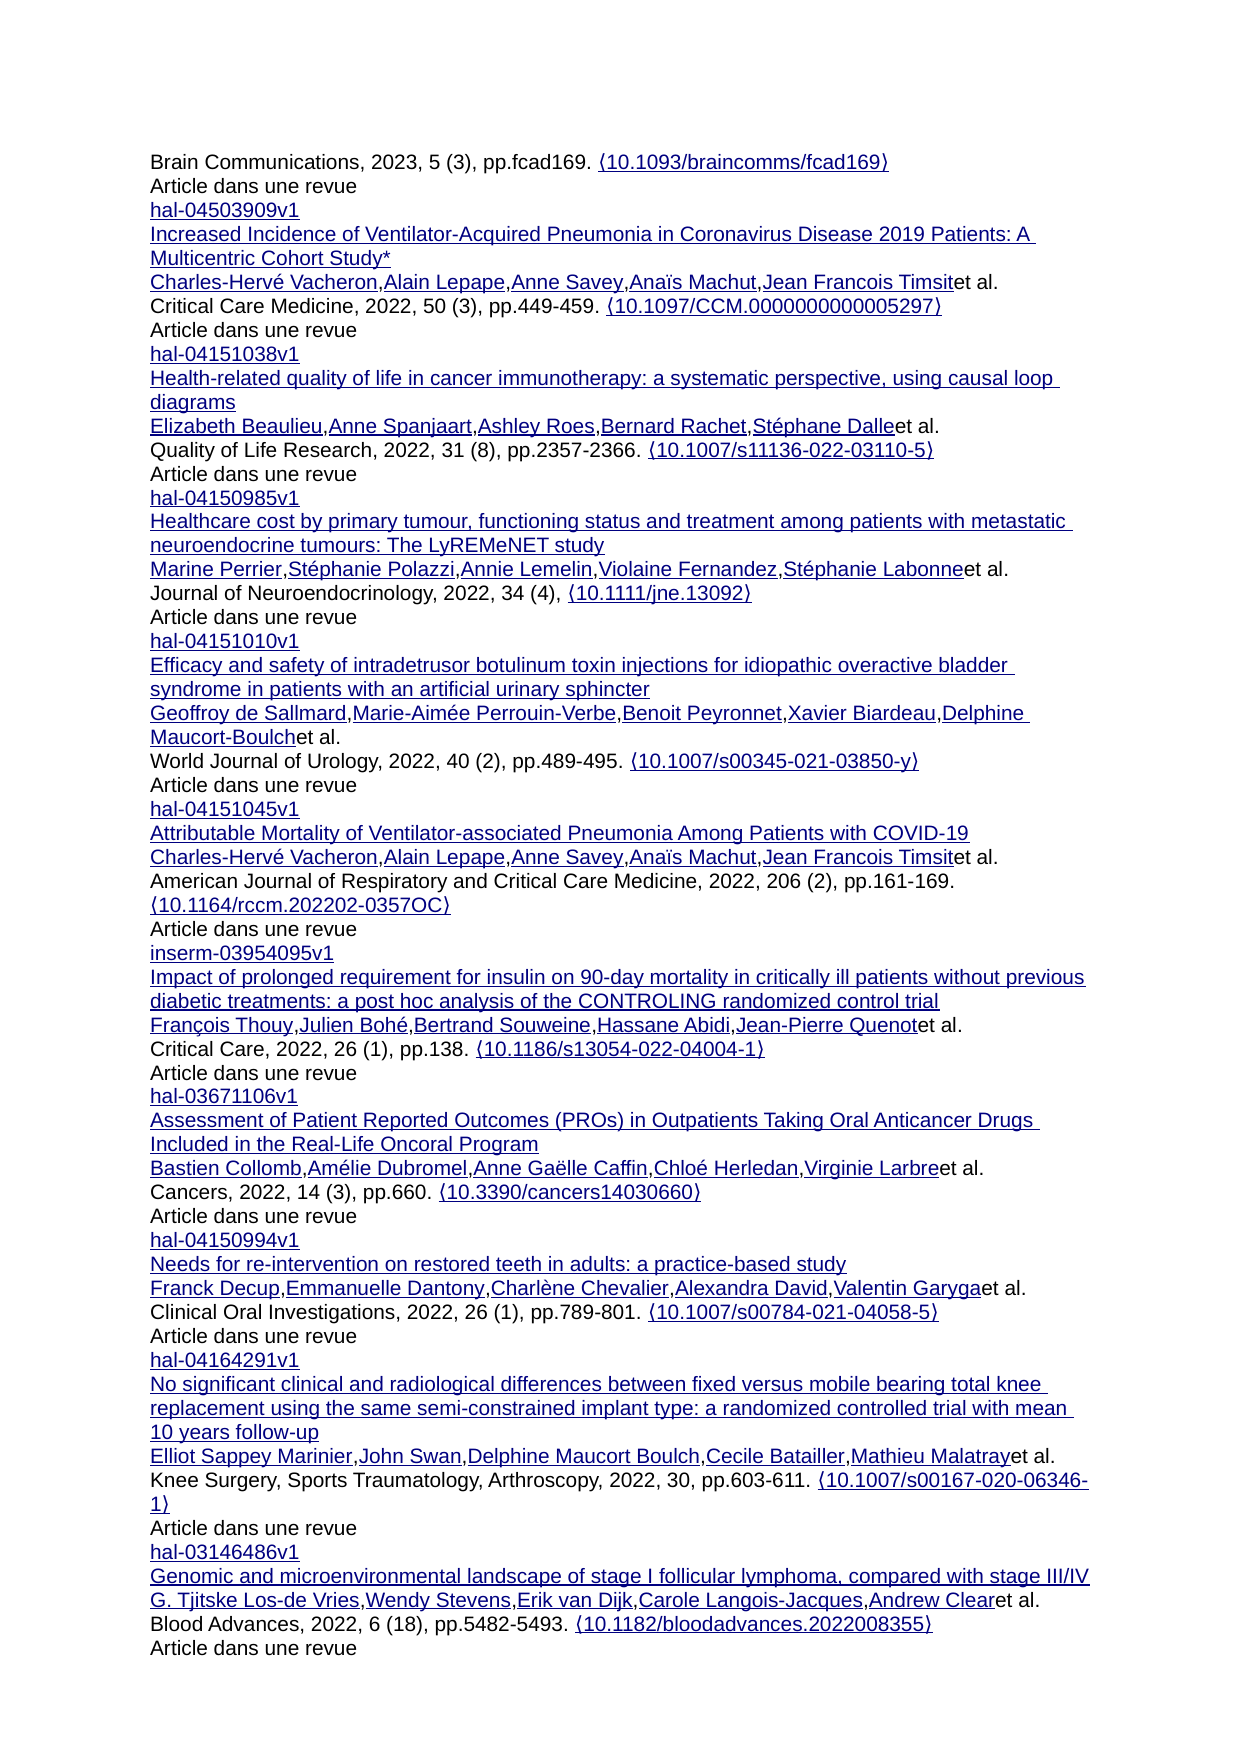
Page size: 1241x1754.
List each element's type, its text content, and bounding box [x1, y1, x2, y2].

table_cell Brain Communications, 2023, 5 (3), pp.fcad169. ⟨10.1093/braincomms/fcad169⟩ Article dans une revue hal-04503909v1 [150, 150, 1090, 222]
table_cell Attributable Mortality of Ventilator-associated Pneumonia Among Patients with COVID-19 Charles-Hervé Vacheron,Alain Lepape,Anne Savey,Anaïs Machut,Jean Francois Timsitet al. American Journal of Respiratory and Critical Care Medicine, 2022, 206 (2), pp.161-169. ⟨10.1164/rccm.202202-0357OC⟩ Article dans une revue inserm-03954095v1 [150, 821, 1090, 964]
table_cell Needs for re-intervention on restored teeth in adults: a practice-based study Franck Decup,Emmanuelle Dantony,Charlène Chevalier,Alexandra David,Valentin Garygaet al. Clinical Oral Investigations, 2022, 26 (1), pp.789-801. ⟨10.1007/s00784-021-04058-5⟩ Article dans une revue hal-04164291v1 [150, 1252, 1090, 1372]
table_cell Efficacy and safety of intradetrusor botulinum toxin injections for idiopathic overactive bladder syndrome in patients with an artificial urinary sphincter Geoffroy de Sallmard,Marie-Aimée Perrouin-Verbe,Benoit Peyronnet,Xavier Biardeau,Delphine Maucort-Boulchet al. World Journal of Urology, 2022, 40 (2), pp.489-495. ⟨10.1007/s00345-021-03850-y⟩ Article dans une revue hal-04151045v1 [150, 653, 1090, 821]
table_cell Genomic and microenvironmental landscape of stage I follicular lymphoma, compared with stage III/IV [150, 1564, 1090, 1584]
table_cell G. Tjitske Los-de Vries,Wendy Stevens,Erik van Dijk,Carole Langois-Jacques,Andrew Clearet al. Blood Advances, 2022, 6 (18), pp.5482-5493. ⟨10.1182/bloodadvances.2022008355⟩ Article dans une revue [150, 1586, 1090, 1659]
table_cell Healthcare cost by primary tumour, functioning status and treatment among patients with metastatic neuroendocrine tumours: The LyREMeNET study Marine Perrier,Stéphanie Polazzi,Annie Lemelin,Violaine Fernandez,Stéphanie Labonneet al. Journal of Neuroendocrinology, 2022, 34 (4), ⟨10.1111/jne.13092⟩ Article dans une revue hal-04151010v1 [150, 509, 1090, 653]
table_cell No significant clinical and radiological differences between fixed versus mobile bearing total knee replacement using the same semi-constrained implant type: a randomized controlled trial with mean 10 years follow-up Elliot Sappey Marinier,John Swan,Delphine Maucort Boulch,Cecile Batailler,Mathieu Malatrayet al. Knee Surgery, Sports Traumatology, Arthroscopy, 2022, 30, pp.603-611. ⟨10.1007/s00167-020-06346-1⟩ Article dans une revue hal-03146486v1 [150, 1372, 1090, 1563]
table_cell Impact of prolonged requirement for insulin on 90-day mortality in critically ill patients without previous diabetic treatments: a post hoc analysis of the CONTROLING randomized control trial François Thouy,Julien Bohé,Bertrand Souweine,Hassane Abidi,Jean-Pierre Quenotet al. Critical Care, 2022, 26 (1), pp.138. ⟨10.1186/s13054-022-04004-1⟩ Article dans une revue hal-03671106v1 [150, 965, 1090, 1108]
table_cell Assessment of Patient Reported Outcomes (PROs) in Outpatients Taking Oral Anticancer Drugs Included in the Real-Life Oncoral Program Bastien Collomb,Amélie Dubromel,Anne Gaëlle Caffin,Chloé Herledan,Virginie Larbreet al. Cancers, 2022, 14 (3), pp.660. ⟨10.3390/cancers14030660⟩ Article dans une revue hal-04150994v1 [150, 1108, 1090, 1252]
table_cell Health-related quality of life in cancer immunotherapy: a systematic perspective, using causal loop diagrams Elizabeth Beaulieu,Anne Spanjaart,Ashley Roes,Bernard Rachet,Stéphane Dalleet al. Quality of Life Research, 2022, 31 (8), pp.2357-2366. ⟨10.1007/s11136-022-03110-5⟩ Article dans une revue hal-04150985v1 [150, 366, 1090, 509]
table_cell Increased Incidence of Ventilator-Acquired Pneumonia in Coronavirus Disease 2019 Patients: A Multicentric Cohort Study* Charles-Hervé Vacheron,Alain Lepape,Anne Savey,Anaïs Machut,Jean Francois Timsitet al. Critical Care Medicine, 2022, 50 (3), pp.449-459. ⟨10.1097/CCM.0000000000005297⟩ Article dans une revue hal-04151038v1 [150, 222, 1090, 366]
